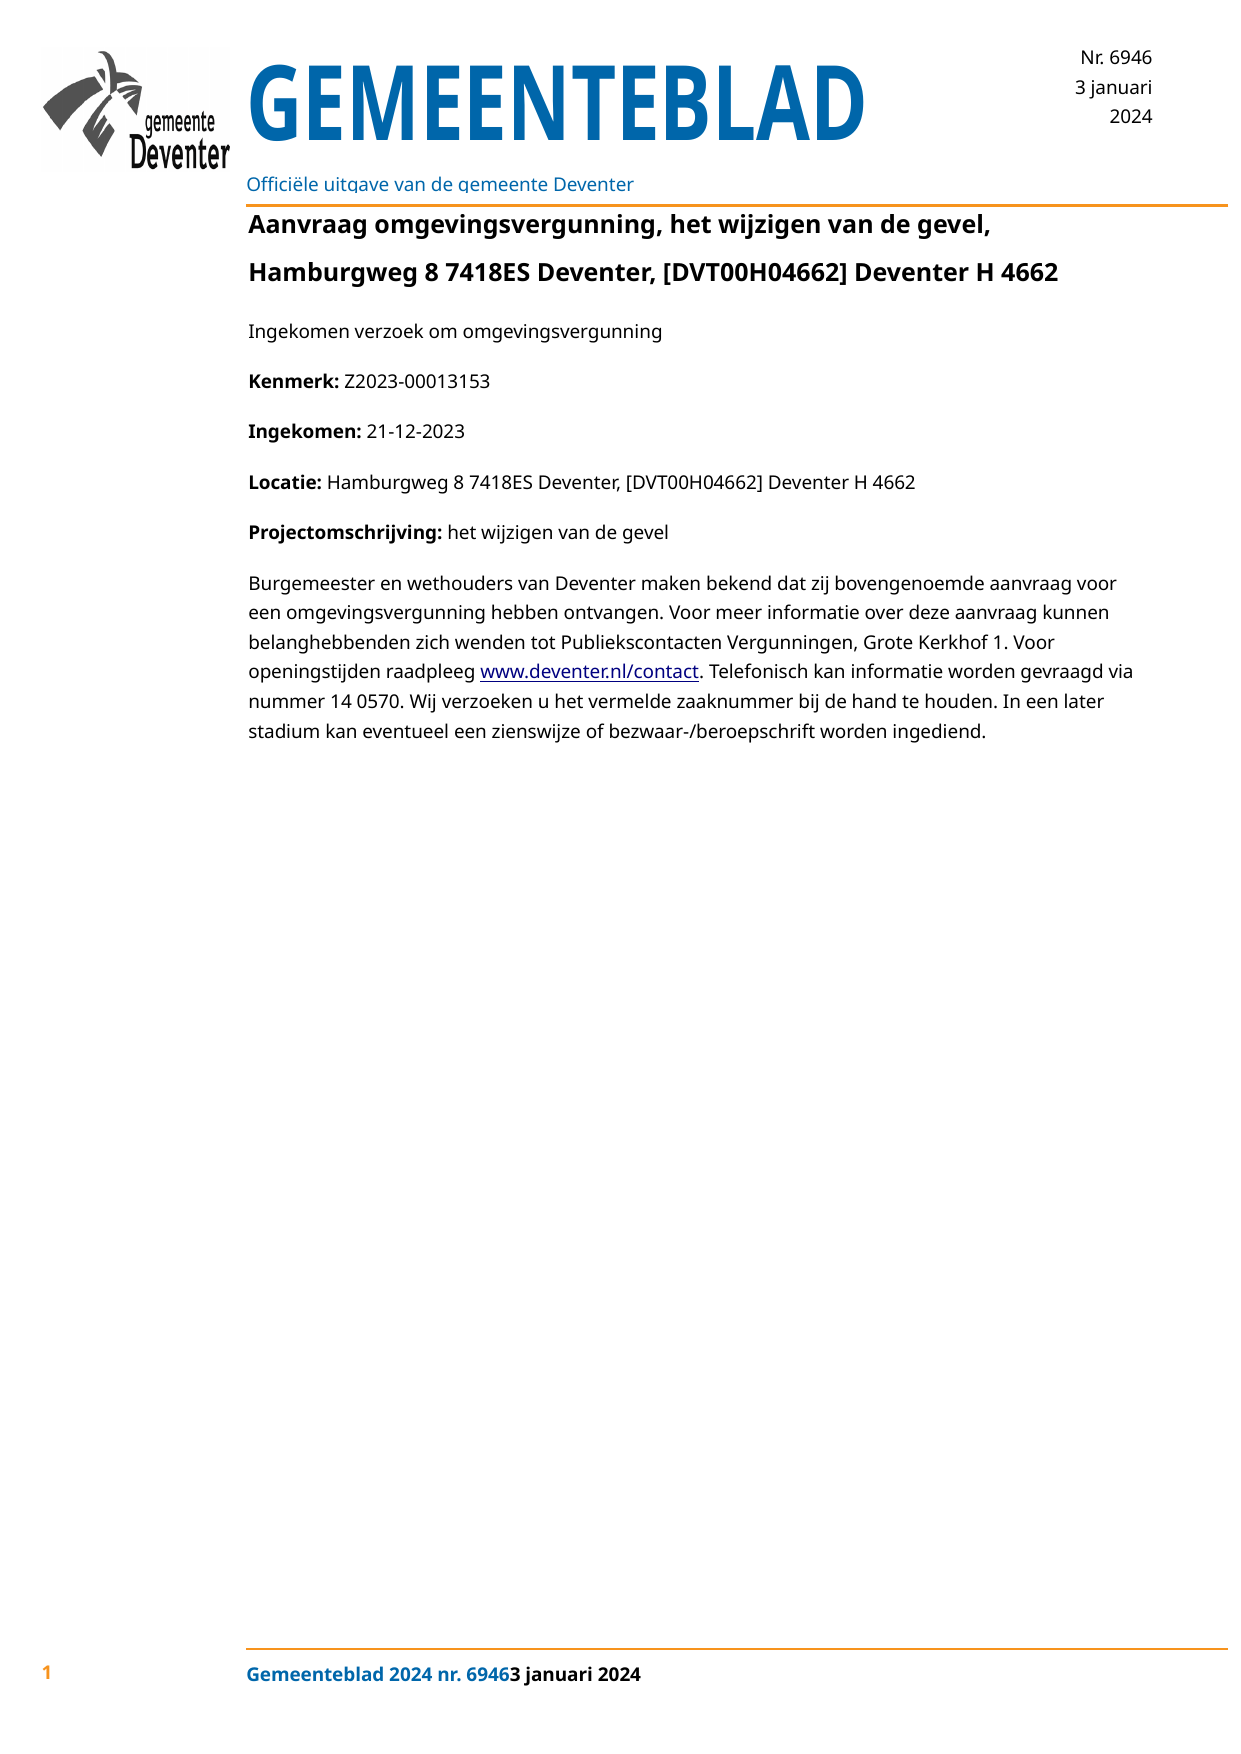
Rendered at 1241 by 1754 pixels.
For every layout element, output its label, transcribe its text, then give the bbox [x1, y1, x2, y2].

picture [41, 47, 231, 172]
text Locatie: Hamburgweg 8 7418ES Deventer, [DVT00H04662] Deventer H 4662 [248, 469, 1152, 495]
text Burgemeester en wethouders van Deventer maken bekend dat zij bovengenoemde aanvraag voor een omgevingsvergunning hebben ontvangen. Voor meer informatie over deze aanvraag kunnen belanghebbenden zich wenden tot Publiekscontacten Vergunningen, Grote Kerkhof 1. Voor openingstijden raadpleeg www.deventer.nl/contact. Telefonisch kan informatie worden gevraagd via nummer 14 0570. Wij verzoeken u het vermelde zaaknummer bij de hand te houden. In een later stadium kan eventueel een zienswijze of bezwaar-/beroepschrift worden ingediend. [248, 570, 1152, 744]
text Aanvraag omgevingsvergunning, het wijzigen van de gevel, Hamburgweg 8 7418ES Deventer, [DVT00H04662] Deventer H 4662 [248, 207, 1152, 288]
text Ingekomen: 21-12-2023 [248, 419, 1152, 444]
text Ingekomen verzoek om omgevingsvergunning [248, 318, 1152, 344]
text Projectomschrijving: het wijzigen van de gevel [248, 519, 1152, 545]
text Kenmerk: Z2023-00013153 [248, 368, 1152, 394]
